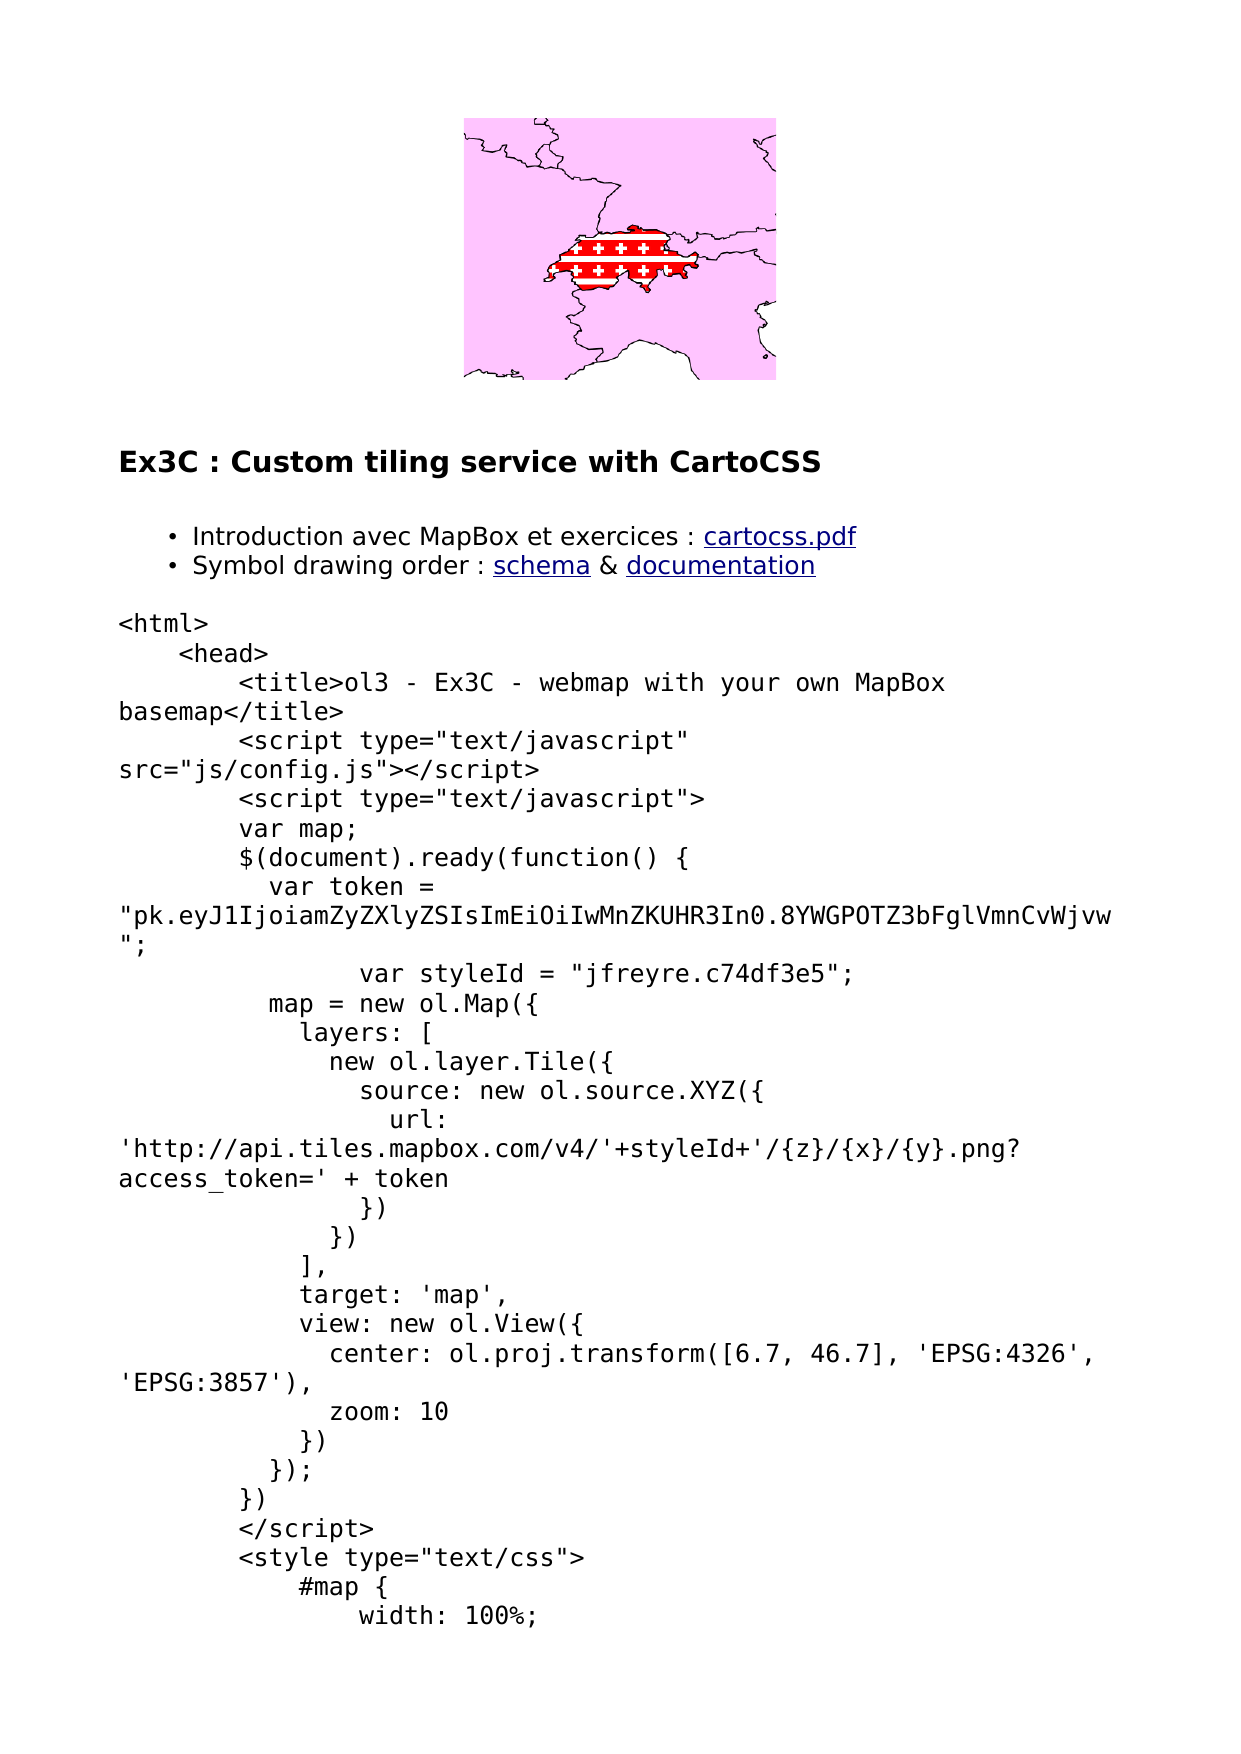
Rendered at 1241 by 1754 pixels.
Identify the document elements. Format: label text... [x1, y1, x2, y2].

picture [463, 118, 777, 380]
list Symbol drawing order : schema & documentation [177, 551, 1122, 580]
list Introduction avec MapBox et exercices : cartocss.pdf [177, 522, 1122, 551]
subtitle Ex3C : Custom tiling service with CartoCSS [118, 446, 1122, 480]
text <html> <head> <title>ol3 - Ex3C - webmap with your own MapBox basemap</title> <script type="text/javascript" src="js/config.js"></script> <script type="text/javascript"> var map; $(document).ready(function() { var token = "pk.eyJ1IjoiamZyZXlyZSIsImEiOiIwMnZKUHR3In0.8YWGPOTZ3bFglVmnCvWjvw"; var styleId = "jfreyre.c74df3e5"; map = new ol.Map({ layers: [ new ol.layer.Tile({ source: new ol.source.XYZ({ url: 'http://api.tiles.mapbox.com/v4/'+styleId+'/{z}/{x}/{y}.png?access_token=' + token }) }) ], target: 'map', view: new ol.View({ center: ol.proj.transform([6.7, 46.7], 'EPSG:4326', 'EPSG:3857'), zoom: 10 }) }); }) </script> <style type="text/css"> #map { width: 100%; [118, 609, 1122, 1630]
